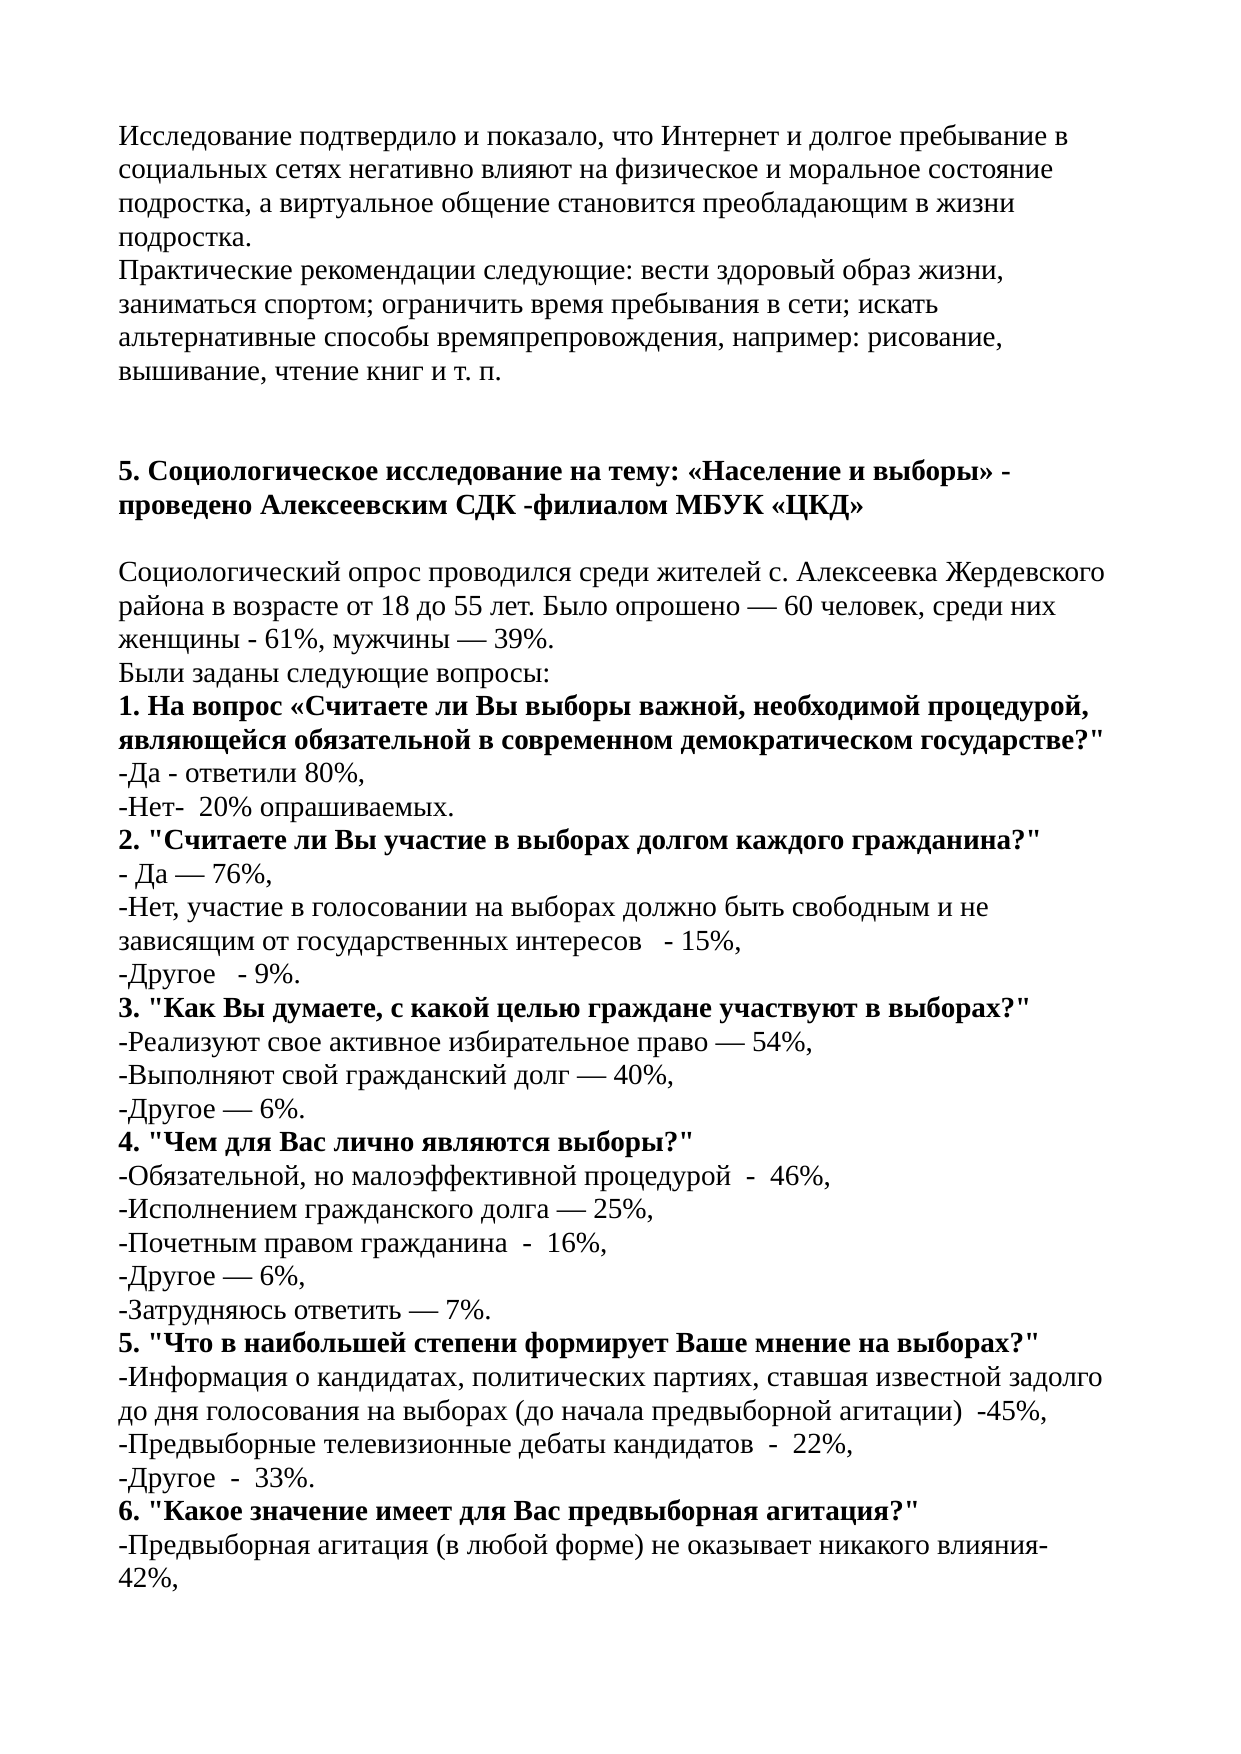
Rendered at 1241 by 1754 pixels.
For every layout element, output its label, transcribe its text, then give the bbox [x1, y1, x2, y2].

text -Предвыборная агитация (в любой форме) не оказывает никакого влияния- 42%, [118, 1527, 1122, 1594]
text -Другое — 6%, [118, 1258, 1122, 1292]
text -Другое - 33%. [118, 1460, 1122, 1493]
text -Нет, участие в голосовании на выборах должно быть свободным и не зависящим от государственных интересов - 15%, [118, 889, 1122, 957]
text -Да - ответили 80%, [118, 755, 1122, 789]
text -Реализуют свое активное избирательное право — 54%, [118, 1024, 1122, 1057]
text Были заданы следующие вопросы: [118, 655, 1122, 688]
text 5. Социологическое исследование на тему: «Население и выборы» - проведено Алексеевским СДК -филиалом МБУК «ЦКД» [118, 453, 1122, 521]
text Практические рекомендации следующие: вести здоровый образ жизни, заниматься спортом; ограничить время пребывания в сети; искать альтернативные способы времяпрепровождения, например: рисование, вышивание, чтение книг и т. п. [118, 252, 1122, 386]
text -Исполнением гражданского долга — 25%, [118, 1191, 1122, 1225]
text 5. "Что в наибольшей степени формирует Ваше мнение на выборах?" [118, 1326, 1122, 1359]
text 2. "Считаете ли Вы участие в выборах долгом каждого гражданина?" [118, 822, 1122, 856]
text 1. На вопрос «Считаете ли Вы выборы важной, необходимой процедурой, являющейся обязательной в современном демократическом государстве?" [118, 688, 1122, 755]
text 3. "Как Вы думаете, с какой целью граждане участвуют в выборах?" [118, 990, 1122, 1024]
text -Выполняют свой гражданский долг — 40%, [118, 1057, 1122, 1091]
text Социологический опрос проводился среди жителей с. Алексеевка Жердевского района в возрасте от 18 до 55 лет. Было опрошено — 60 человек, среди них женщины - 61%, мужчины — 39%. [118, 554, 1122, 655]
text -Предвыборные телевизионные дебаты кандидатов - 22%, [118, 1426, 1122, 1460]
text -Почетным правом гражданина - 16%, [118, 1225, 1122, 1258]
text -Затрудняюсь ответить — 7%. [118, 1292, 1122, 1326]
text - Да — 76%, [118, 856, 1122, 889]
text -Другое - 9%. [118, 957, 1122, 990]
text -Обязательной, но малоэффективной процедурой - 46%, [118, 1158, 1122, 1191]
text -Другое — 6%. [118, 1091, 1122, 1124]
text 4. "Чем для Вас лично являются выборы?" [118, 1124, 1122, 1158]
text 6. "Какое значение имеет для Вас предвыборная агитация?" [118, 1493, 1122, 1527]
text Исследование подтвердило и показало, что Интернет и долгое пребывание в социальных сетях негативно влияют на физическое и моральное состояние подростка, а виртуальное общение становится преобладающим в жизни подростка. [118, 118, 1122, 252]
text -Информация о кандидатах, политических партиях, ставшая известной задолго до дня голосования на выборах (до начала предвыборной агитации) -45%, [118, 1359, 1122, 1426]
text -Нет- 20% опрашиваемых. [118, 789, 1122, 822]
